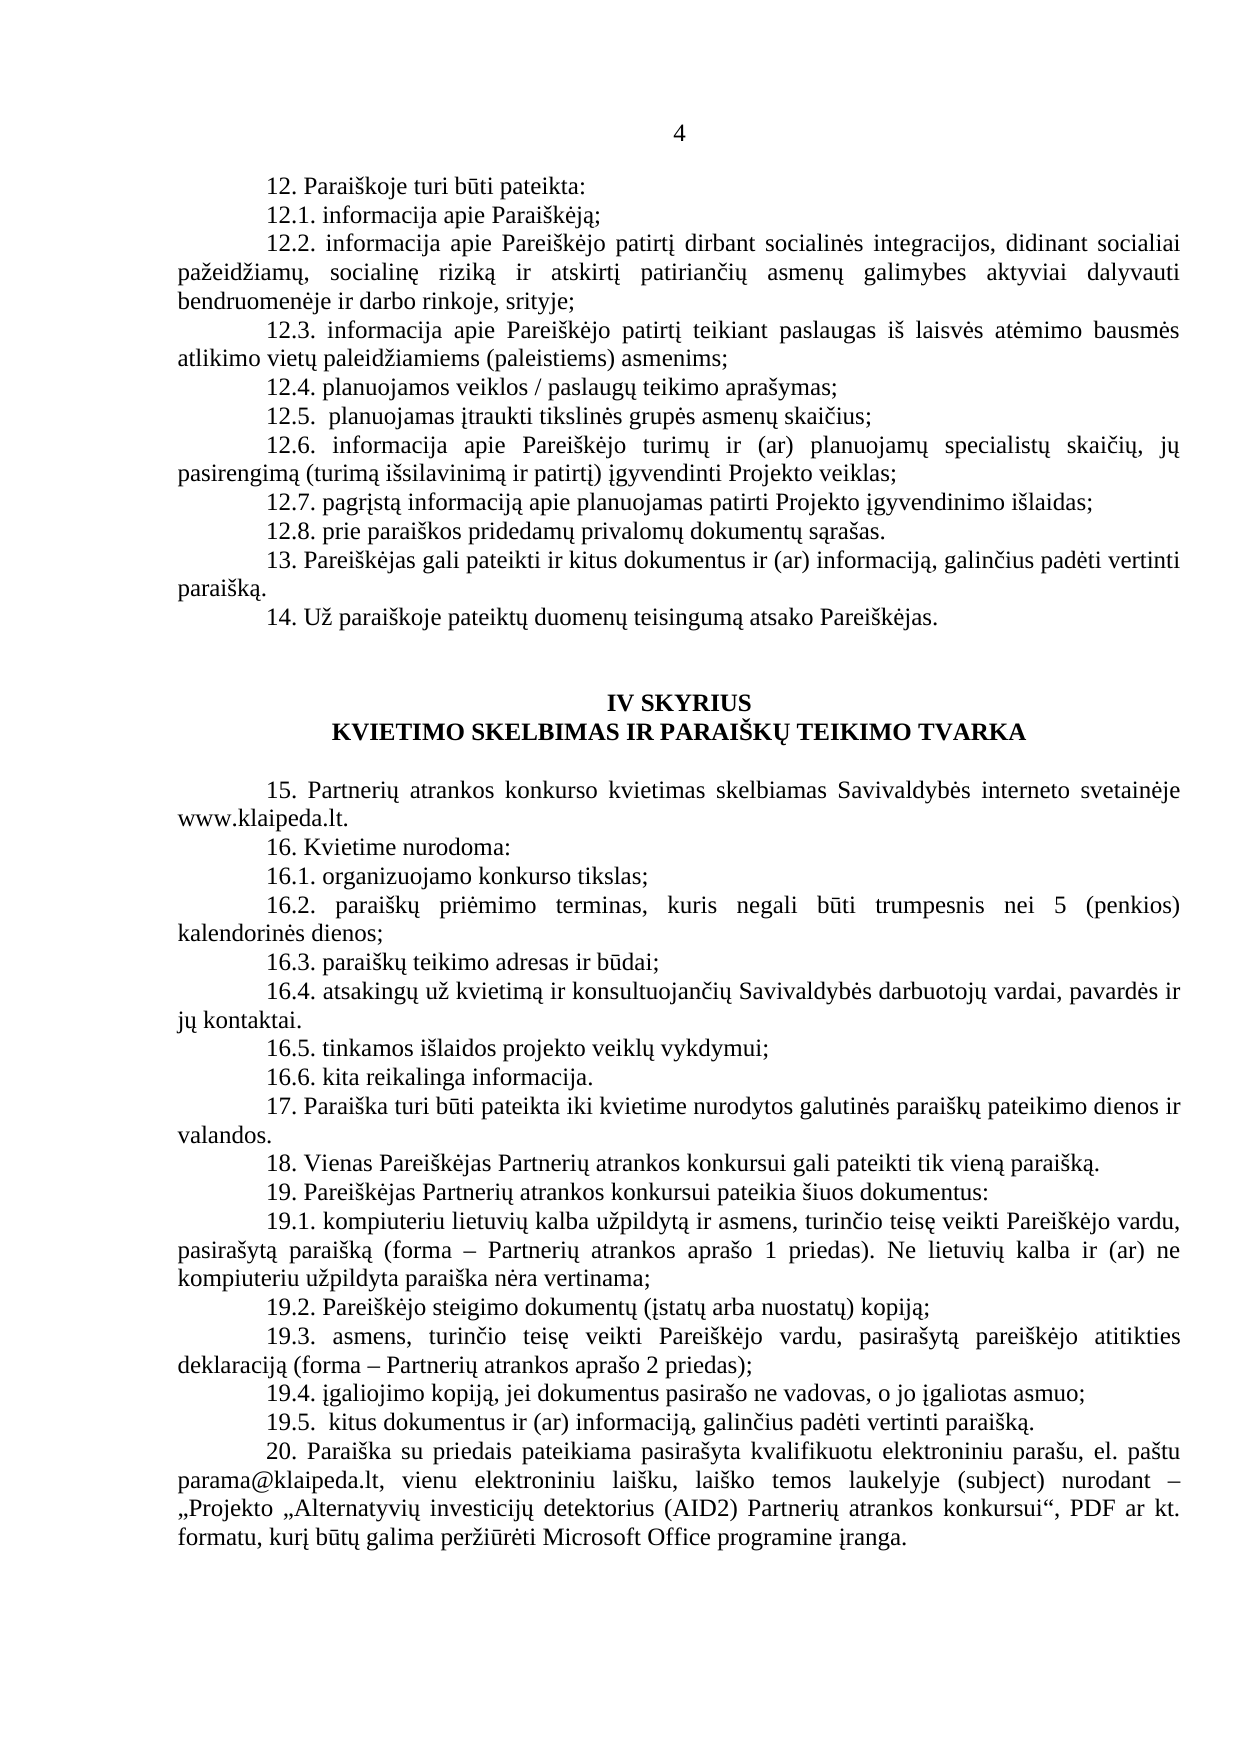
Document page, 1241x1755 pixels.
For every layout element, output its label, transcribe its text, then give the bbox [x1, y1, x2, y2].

text 16.2. paraiškų priėmimo terminas, kuris negali būti trumpesnis nei 5 (penkios) kalendorinės dienos; [177, 890, 1181, 947]
text 12.2. informacija apie Pareiškėjo patirtį dirbant socialinės integracijos, didinant socialiai pažeidžiamų, socialinę riziką ir atskirtį patiriančių asmenų galimybes aktyviai dalyvauti bendruomenėje ir darbo rinkoje, srityje; [177, 228, 1181, 315]
text 19. Pareiškėjas Partnerių atrankos konkursui pateikia šiuos dokumentus: [177, 1177, 1181, 1206]
text 12.1. informacija apie Paraiškėją; [177, 200, 1181, 228]
text IV SKYRIUS [177, 688, 1181, 717]
text KVIETIMO SKELBIMAS IR PARAIŠKŲ TEIKIMO TVARKA [177, 717, 1181, 746]
text 16.4. atsakingų už kvietimą ir konsultuojančių Savivaldybės darbuotojų vardai, pavardės ir jų kontaktai. [177, 976, 1181, 1033]
text 19.3. asmens, turinčio teisę veikti Pareiškėjo vardu, pasirašytą pareiškėjo atitikties deklaraciją (forma – Partnerių atrankos aprašo 2 priedas); [177, 1321, 1181, 1378]
text 18. Vienas Pareiškėjas Partnerių atrankos konkursui gali pateikti tik vieną paraišką. [177, 1148, 1181, 1177]
text 19.1. kompiuteriu lietuvių kalba užpildytą ir asmens, turinčio teisę veikti Pareiškėjo vardu, pasirašytą paraišką (forma – Partnerių atrankos aprašo 1 priedas). Ne lietuvių kalba ir (ar) ne kompiuteriu užpildyta paraiška nėra vertinama; [177, 1206, 1181, 1292]
text 12. Paraiškoje turi būti pateikta: [177, 171, 1181, 200]
text 12.3. informacija apie Pareiškėjo patirtį teikiant paslaugas iš laisvės atėmimo bausmės atlikimo vietų paleidžiamiems (paleistiems) asmenims; [177, 315, 1181, 372]
text 16. Kvietime nurodoma: [177, 832, 1181, 861]
text 17. Paraiška turi būti pateikta iki kvietime nurodytos galutinės paraiškų pateikimo dienos ir valandos. [177, 1091, 1181, 1148]
text 12.8. prie paraiškos pridedamų privalomų dokumentų sąrašas. [177, 516, 1181, 545]
text 15. Partnerių atrankos konkurso kvietimas skelbiamas Savivaldybės interneto svetainėje www.klaipeda.lt. [177, 775, 1181, 832]
text 16.1. organizuojamo konkurso tikslas; [177, 861, 1181, 890]
text 19.4. įgaliojimo kopiją, jei dokumentus pasirašo ne vadovas, o jo įgaliotas asmuo; [177, 1378, 1181, 1407]
text 19.5. kitus dokumentus ir (ar) informaciją, galinčius padėti vertinti paraišką. [177, 1407, 1181, 1436]
text 20. Paraiška su priedais pateikiama pasirašyta kvalifikuotu elektroniniu parašu, el. paštu parama@klaipeda.lt, vienu elektroniniu laišku, laiško temos laukelyje (subject) nurodant – „Projekto „Alternatyvių investicijų detektorius (AID2) Partnerių atrankos konkursui“, PDF ar kt. formatu, kurį būtų galima peržiūrėti Microsoft Office programine įranga. [177, 1436, 1181, 1551]
text 19.2. Pareiškėjo steigimo dokumentų (įstatų arba nuostatų) kopiją; [177, 1292, 1181, 1321]
text 12.4. planuojamos veiklos / paslaugų teikimo aprašymas; [177, 372, 1181, 401]
text 16.6. kita reikalinga informacija. [177, 1062, 1181, 1091]
text 12.5. planuojamas įtraukti tikslinės grupės asmenų skaičius; [177, 401, 1181, 430]
text 12.6. informacija apie Pareiškėjo turimų ir (ar) planuojamų specialistų skaičių, jų pasirengimą (turimą išsilavinimą ir patirtį) įgyvendinti Projekto veiklas; [177, 430, 1181, 487]
text 16.5. tinkamos išlaidos projekto veiklų vykdymui; [177, 1033, 1181, 1062]
text 14. Už paraiškoje pateiktų duomenų teisingumą atsako Pareiškėjas. [177, 602, 1181, 631]
text 16.3. paraiškų teikimo adresas ir būdai; [177, 947, 1181, 976]
text 12.7. pagrįstą informaciją apie planuojamas patirti Projekto įgyvendinimo išlaidas; [177, 487, 1181, 516]
text 13. Pareiškėjas gali pateikti ir kitus dokumentus ir (ar) informaciją, galinčius padėti vertinti paraišką. [177, 545, 1181, 602]
